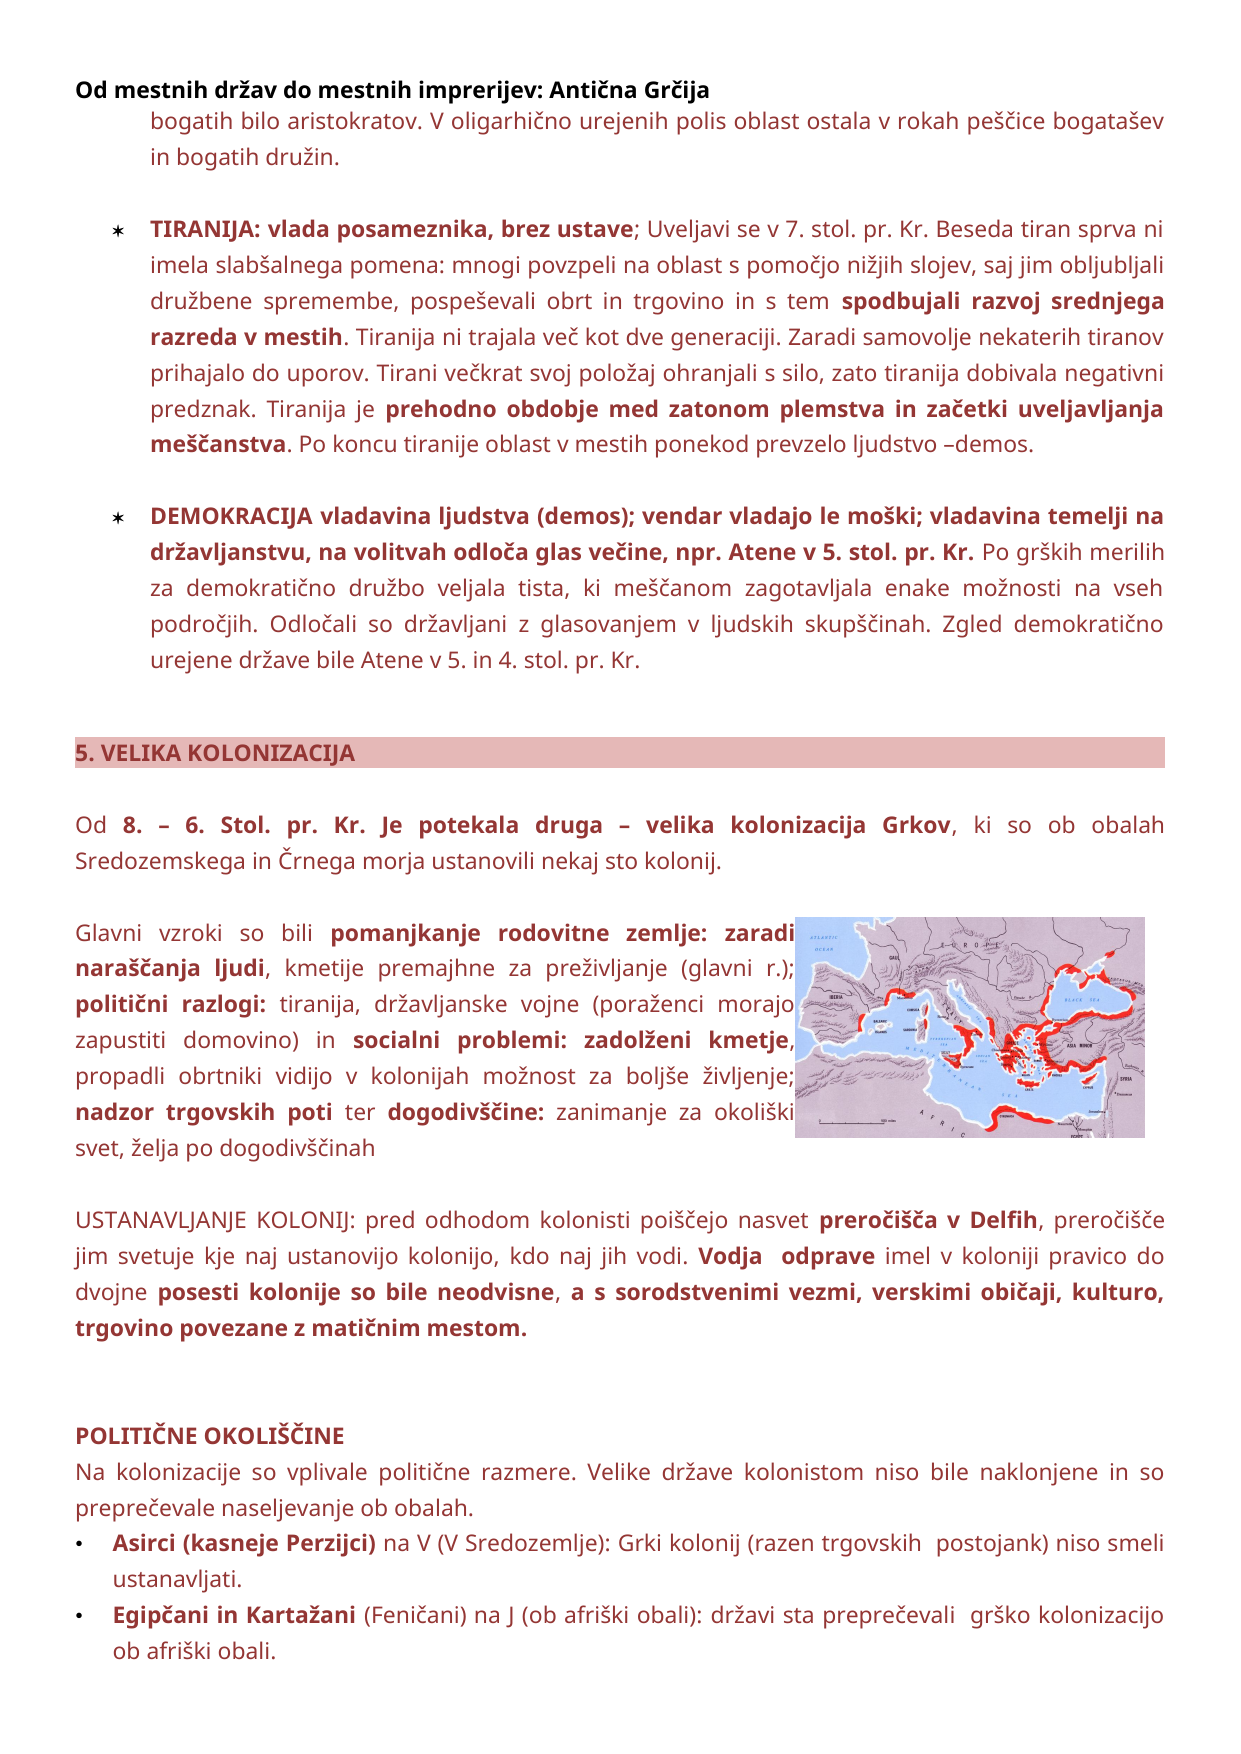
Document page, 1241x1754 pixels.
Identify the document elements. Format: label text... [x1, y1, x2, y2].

list bogatih bilo aristokratov. V oligarhično urejenih polis oblast ostala v rokah peščice bogatašev in bogatih družin. [112, 105, 1165, 172]
list TIRANIJA: vlada posameznika, brez ustave; Uveljavi se v 7. stol. pr. Kr. Beseda tiran sprva ni imela slabšalnega pomena: mnogi povzpeli na oblast s pomočjo nižjih slojev, saj jim obljubljali družbene spremembe, pospeševali obrt in trgovino in s tem spodbujali razvoj srednjega razreda v mestih. Tiranija ni trajala več kot dve generaciji. Zaradi samovolje nekaterih tiranov prihajalo do uporov. Tirani večkrat svoj položaj ohranjali s silo, zato tiranija dobivala negativni predznak. Tiranija je prehodno obdobje med zatonom plemstva in začetki uveljavljanja meščanstva. Po koncu tiranije oblast v mestih ponekod prevzelo ljudstvo –demos. [112, 213, 1165, 460]
text Na kolonizacije so vplivale politične razmere. Velike države kolonistom niso bile naklonjene in so preprečevale naseljevanje ob obalah. [75, 1456, 1165, 1523]
list Asirci (kasneje Perzijci) na V (V Sredozemlje): Grki kolonij (razen trgovskih postojank) niso smeli ustanavljati. [75, 1527, 1165, 1594]
list Egipčani in Kartažani (Feničani) na J (ob afriški obali): državi sta preprečevali grško kolonizacijo ob afriški obali. [75, 1599, 1165, 1666]
text 5. VELIKA KOLONIZACIJA [75, 737, 1165, 768]
text POLITIČNE OKOLIŠČINE [75, 1419, 1165, 1451]
list DEMOKRACIJA vladavina ljudstva (demos); vendar vladajo le moški; vladavina temelji na državljanstvu, na volitvah odloča glas večine, npr. Atene v 5. stol. pr. Kr. Po grških merilih za demokratično družbo veljala tista, ki meščanom zagotavljala enake možnosti na vseh področjih. Odločali so državljani z glasovanjem v ljudskih skupščinah. Zgled demokratično urejene države bile Atene v 5. in 4. stol. pr. Kr. [112, 500, 1165, 675]
text Glavni vzroki so bili pomanjkanje rodovitne zemlje: zaradi naraščanja ljudi, kmetije premajhne za preživljanje (glavni r.); politični razlogi: tiranija, državljanske vojne (poraženci morajo zapustiti domovino) in socialni problemi: zadolženi kmetje, propadli obrtniki vidijo v kolonijah možnost za boljše življenje; nadzor trgovskih poti ter dogodivščine: zanimanje za okoliški svet, želja po dogodivščinah [75, 916, 1165, 1163]
text USTANAVLJANJE KOLONIJ: pred odhodom kolonisti poiščejo nasvet preročišča v Delfih, preročišče jim svetuje kje naj ustanovijo kolonijo, kdo naj jih vodi. Vodja odprave imel v koloniji pravico do dvojne posesti kolonije so bile neodvisne, a s sorodstvenimi vezmi, verskimi običaji, kulturo, trgovino povezane z matičnim mestom. [75, 1204, 1165, 1343]
text Od 8. – 6. Stol. pr. Kr. Je potekala druga – velika kolonizacija Grkov, ki so ob obalah Sredozemskega in Črnega morja ustanovili nekaj sto kolonij. [75, 809, 1165, 876]
picture [795, 917, 1145, 1138]
